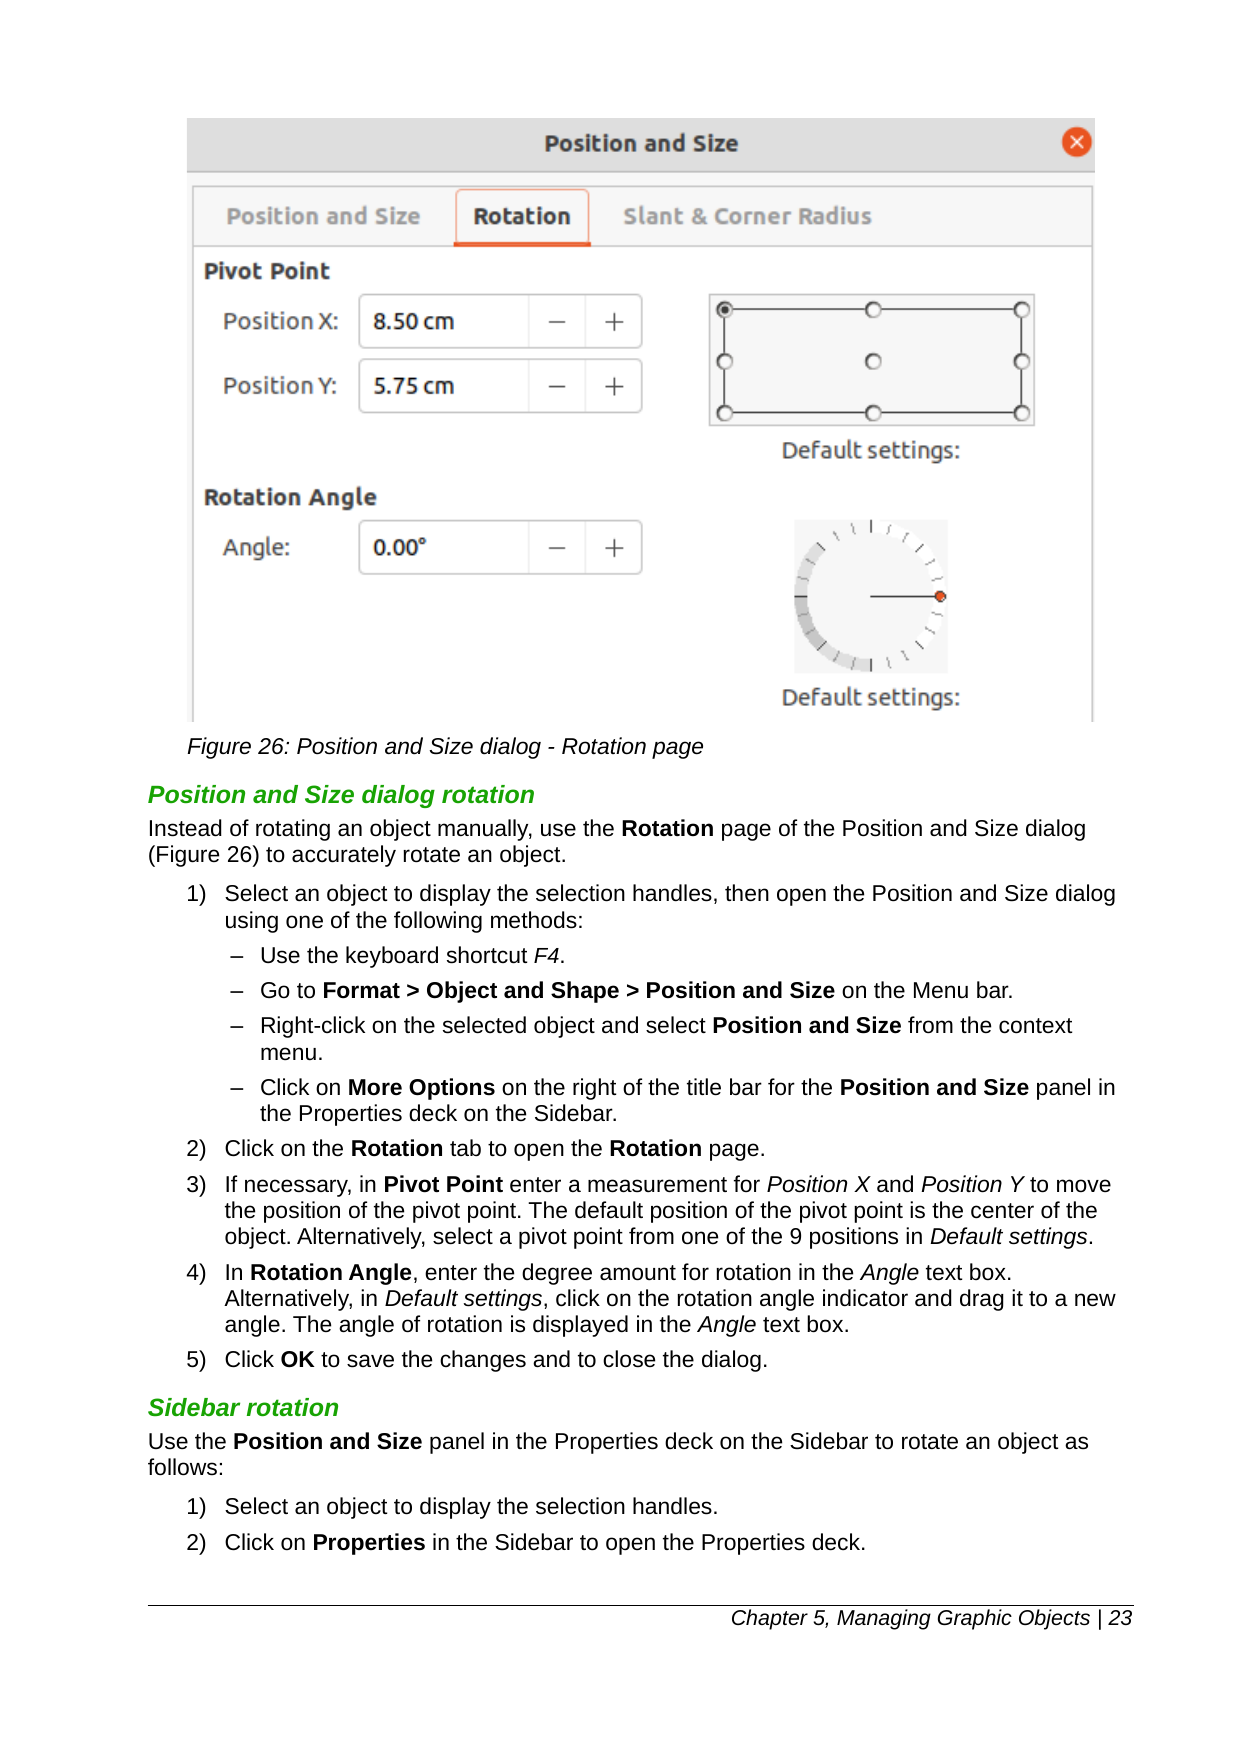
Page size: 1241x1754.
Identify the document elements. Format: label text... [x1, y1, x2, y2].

list In Rotation Angle, enter the degree amount for rotation in the Angle text box. Alternatively, in Default settings, click on the rotation angle indicator and drag it to a new angle. The angle of rotation is displayed in the Angle text box. [207, 1258, 1134, 1337]
text Instead of rotating an object manually, use the Rotation page of the Position and Size dialog (Figure 26) to accurately rotate an object. [148, 815, 1134, 868]
text Use the Position and Size panel in the Properties deck on the Sidebar to rotate an object as follows: [148, 1428, 1134, 1481]
subtitle Position and Size dialog rotation [148, 780, 1134, 809]
text Figure 26: Position and Size dialog - Rotation page [187, 733, 1095, 760]
list Click on the Rotation tab to open the Rotation page. [207, 1135, 1134, 1162]
list Click OK to save the changes and to close the dialog. [207, 1346, 1134, 1373]
list Select an object to display the selection handles, then open the Position and Size dialog using one of the following methods: [207, 880, 1134, 933]
list Click on More Options on the right of the title bar for the Position and Size panel in the Properties deck on the Sidebar. [230, 1074, 1134, 1126]
list Use the keyboard shortcut F4. [230, 942, 1134, 968]
picture [186, 118, 1095, 722]
list Click on Properties in the Sidebar to open the Properties deck. [207, 1528, 1134, 1555]
list Go to Format > Object and Shape > Position and Size on the Menu bar. [230, 977, 1134, 1003]
subtitle Sidebar rotation [148, 1393, 1134, 1422]
list Select an object to display the selection handles. [207, 1493, 1134, 1519]
list If necessary, in Pivot Point enter a measurement for Position X and Position Y to move the position of the pivot point. The default position of the pivot point is the center of the object. Alternatively, select a pivot point from one of the 9 positions in Default settings. [207, 1171, 1134, 1249]
list Right-click on the selected object and select Position and Size from the context menu. [230, 1012, 1134, 1065]
